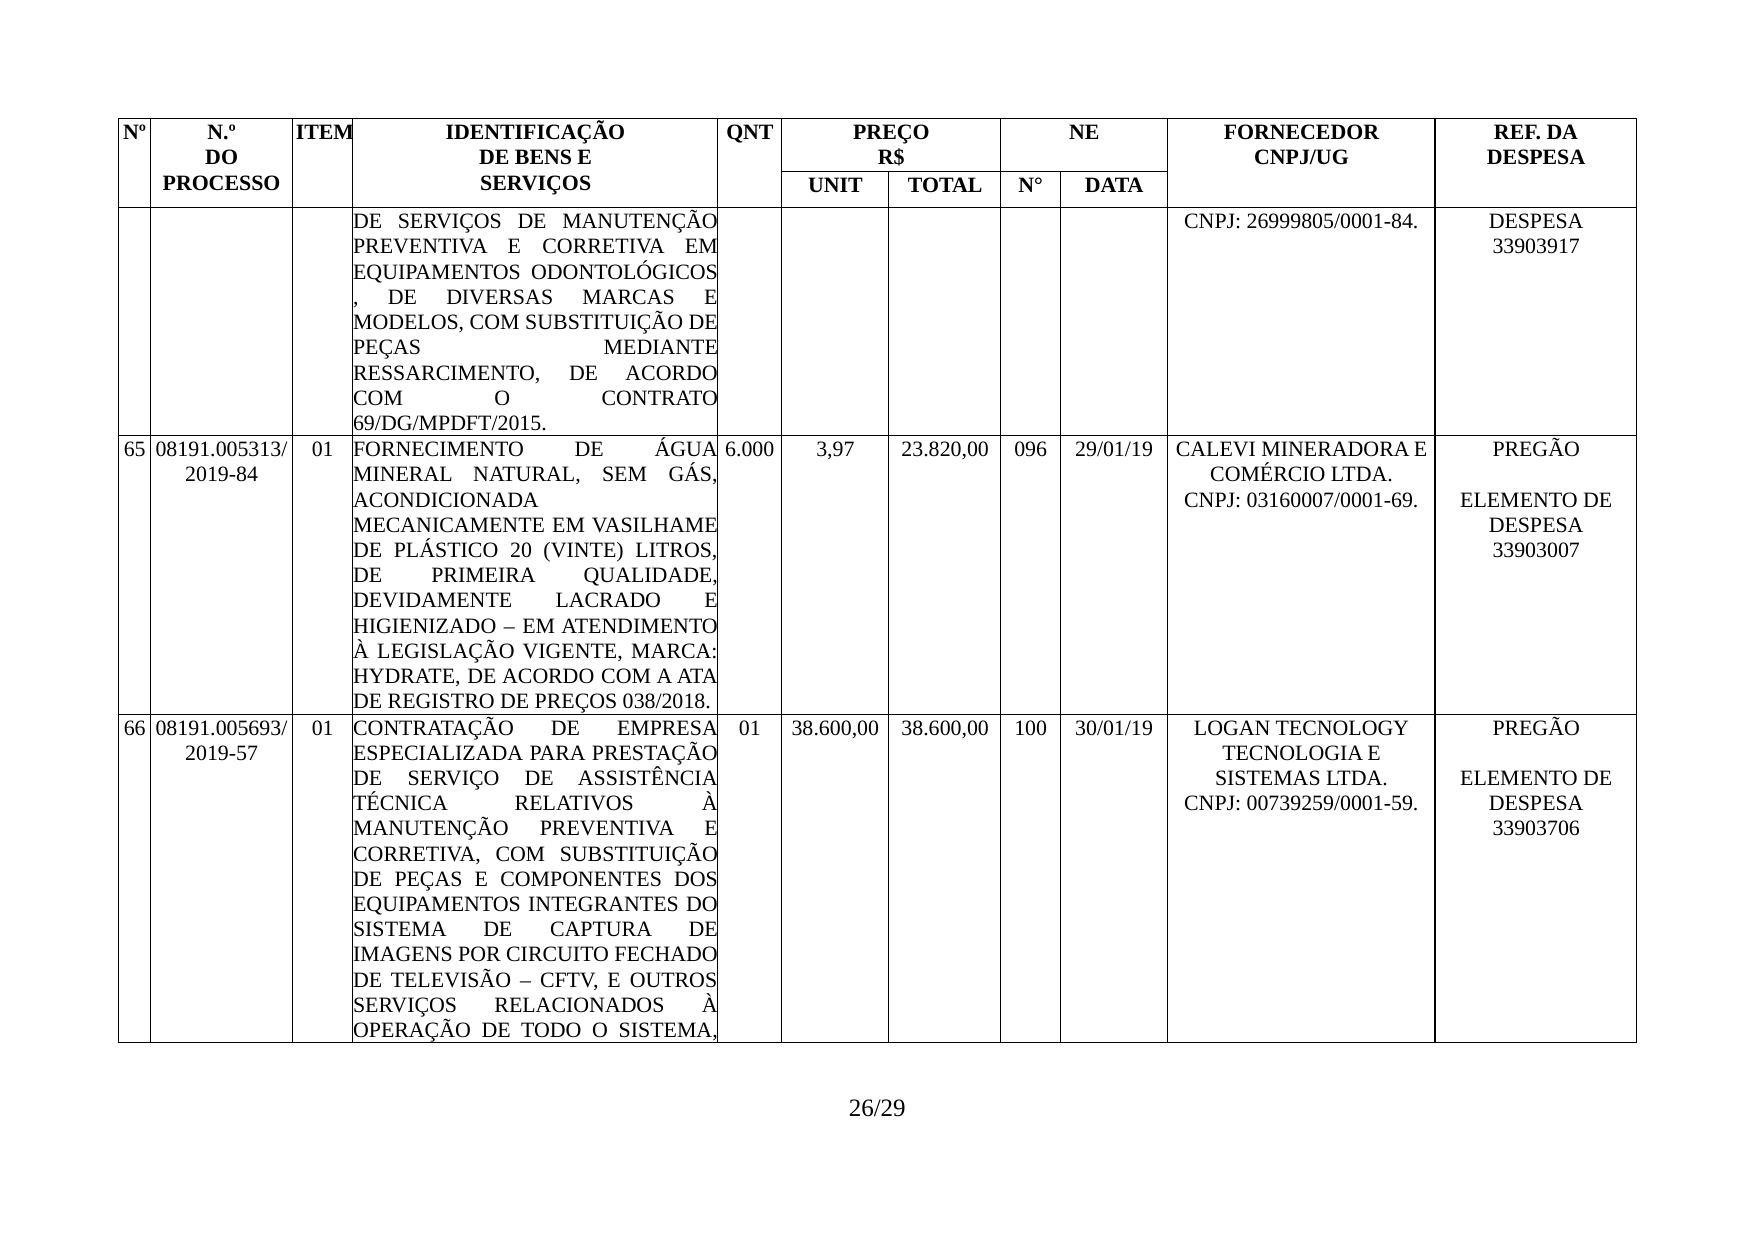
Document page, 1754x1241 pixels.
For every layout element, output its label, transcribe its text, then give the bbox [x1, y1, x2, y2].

table_cell FORNECIMENTO DE ÁGUA MINERAL NATURAL, SEM GÁS, ACONDICIONADA MECANICAMENTE EM VASILHAME DE PLÁSTICO 20 (VINTE) LITROS, DE PRIMEIRA QUALIDADE, DEVIDAMENTE LACRADO E HIGIENIZADO – EM ATENDIMENTO À LEGISLAÇÃO VIGENTE, MARCA: HYDRATE, DE ACORDO COM A ATA DE REGISTRO DE PREÇOS 038/2018. [353, 436, 717, 713]
table_cell 01 [718, 715, 781, 1042]
table_cell 08191.005693/ 2019-57 [151, 715, 292, 1042]
table_cell [782, 208, 888, 435]
table_header Nº [119, 119, 150, 207]
table_cell [151, 208, 292, 435]
table_cell DATA [1061, 172, 1167, 207]
table_header IDENTIFICAÇÃO DE BENS E SERVIÇOS [353, 119, 717, 207]
table_cell DESPESA 33903917 [1436, 208, 1636, 435]
table_cell CALEVI MINERADORA E COMÉRCIO LTDA. CNPJ: 03160007/0001-69. [1168, 436, 1434, 713]
table_cell 30/01/19 [1061, 715, 1167, 1042]
table_header PREÇO R$ [782, 119, 1000, 171]
table_cell TOTAL [889, 172, 1000, 207]
table_cell 38.600,00 [782, 715, 888, 1042]
table_header N.º DO PROCESSO [151, 119, 292, 207]
table_cell CONTRATAÇÃO DE EMPRESA ESPECIALIZADA PARA PRESTAÇÃO DE SERVIÇO DE ASSISTÊNCIA TÉCNICA RELATIVOS À MANUTENÇÃO PREVENTIVA E CORRETIVA, COM SUBSTITUIÇÃO DE PEÇAS E COMPONENTES DOS EQUIPAMENTOS INTEGRANTES DO SISTEMA DE CAPTURA DE IMAGENS POR CIRCUITO FECHADO DE TELEVISÃO – CFTV, E OUTROS SERVIÇOS RELACIONADOS À OPERAÇÃO DE TODO O SISTEMA, [353, 715, 717, 1042]
table_cell [293, 208, 352, 435]
table_header REF. DA DESPESA [1436, 119, 1636, 207]
table_cell [889, 208, 1000, 435]
table_cell 100 [1001, 715, 1060, 1042]
table_cell LOGAN TECNOLOGY TECNOLOGIA E SISTEMAS LTDA. CNPJ: 00739259/0001-59. [1168, 715, 1434, 1042]
table_cell PREGÃO ELEMENTO DE DESPESA 33903706 [1436, 715, 1636, 1042]
table_cell 08191.005313/ 2019-84 [151, 436, 292, 713]
table_cell 65 [119, 436, 150, 713]
table_cell 01 [293, 436, 352, 713]
table_header QNT [718, 119, 781, 207]
table_header NE [1001, 119, 1167, 171]
table_cell 66 [119, 715, 150, 1042]
table_cell 29/01/19 [1061, 436, 1167, 713]
table_cell [1061, 208, 1167, 435]
table_cell [119, 208, 150, 435]
table_cell 6.000 [718, 436, 781, 713]
table_header ITEM [293, 119, 352, 207]
table_cell CNPJ: 26999805/0001-84. [1168, 208, 1434, 435]
table_cell UNIT [782, 172, 888, 207]
table_header FORNECEDOR CNPJ/UG [1168, 119, 1434, 207]
table_cell 38.600,00 [889, 715, 1000, 1042]
table_cell [1001, 208, 1060, 435]
table_cell 01 [293, 715, 352, 1042]
table_cell 3,97 [782, 436, 888, 713]
table_cell [718, 208, 781, 435]
table_cell N° [1001, 172, 1060, 207]
table_cell 23.820,00 [889, 436, 1000, 713]
table_cell 096 [1001, 436, 1060, 713]
table_cell DE SERVIÇOS DE MANUTENÇÃO PREVENTIVA E CORRETIVA EM EQUIPAMENTOS ODONTOLÓGICOS , DE DIVERSAS MARCAS E MODELOS, COM SUBSTITUIÇÃO DE PEÇAS MEDIANTE RESSARCIMENTO, DE ACORDO COM O CONTRATO 69/DG/MPDFT/2015. [353, 208, 717, 435]
table_cell PREGÃO ELEMENTO DE DESPESA 33903007 [1436, 436, 1636, 713]
